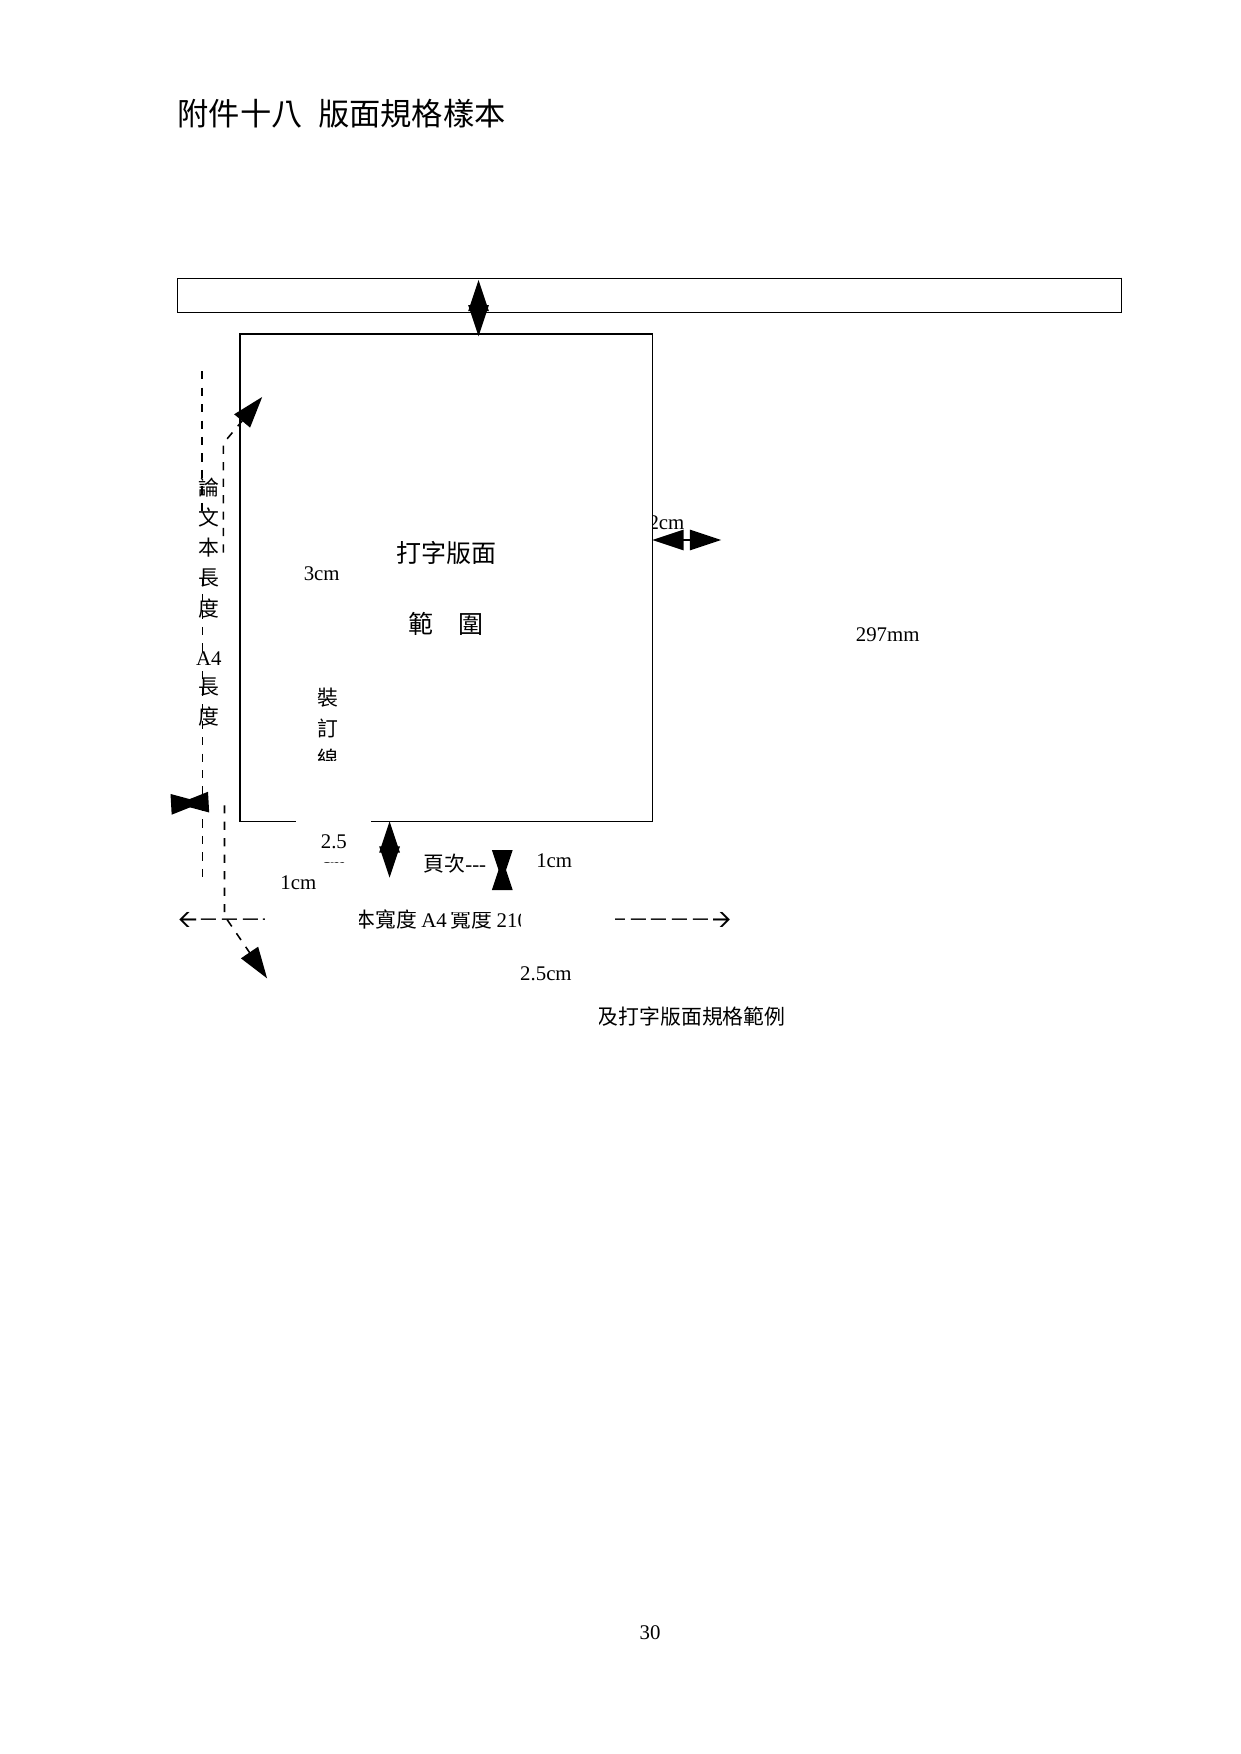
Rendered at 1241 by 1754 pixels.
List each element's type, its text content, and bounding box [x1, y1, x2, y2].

text [177, 622, 239, 646]
text [653, 531, 1122, 562]
text 線 [305, 742, 350, 760]
text 2.5 [311, 829, 356, 853]
text 度 [177, 592, 239, 622]
text 2.5cm [520, 961, 584, 985]
text [653, 471, 1122, 501]
text 長 [177, 670, 239, 700]
text 3cm [280, 561, 363, 585]
text 範 圍 [373, 604, 518, 640]
text －－－－－ 論文本寬度A4寬度210mm －－－－－－－ [177, 903, 265, 933]
text 打字版面 [373, 534, 518, 570]
text [653, 700, 1122, 731]
text 頁次--- [423, 847, 491, 878]
text cm [311, 853, 356, 863]
text [265, 553, 378, 609]
text 度 [177, 700, 239, 731]
text 文 [177, 501, 239, 531]
text 附件十八 版面規格樣本 [177, 89, 1122, 134]
text 文 [653, 501, 1122, 531]
text 裝 [305, 682, 350, 712]
text 1cm [280, 870, 344, 894]
text 297mm [653, 622, 1122, 646]
text [653, 592, 1122, 622]
text 1cm [536, 847, 600, 872]
text 長 [653, 670, 1122, 700]
text 訂 [305, 712, 350, 742]
text 長 [177, 562, 239, 592]
text [653, 562, 1122, 592]
text 論 [177, 471, 239, 501]
text 本 [177, 531, 239, 562]
text 長 [290, 674, 365, 768]
text 論文尺寸及打字版面規格範例 [177, 1000, 1122, 1031]
text A4 [177, 646, 239, 670]
text [653, 646, 1122, 670]
text －－－－－ 論文本寬度A4寬度210mm －－－－－－－ [359, 903, 1122, 933]
